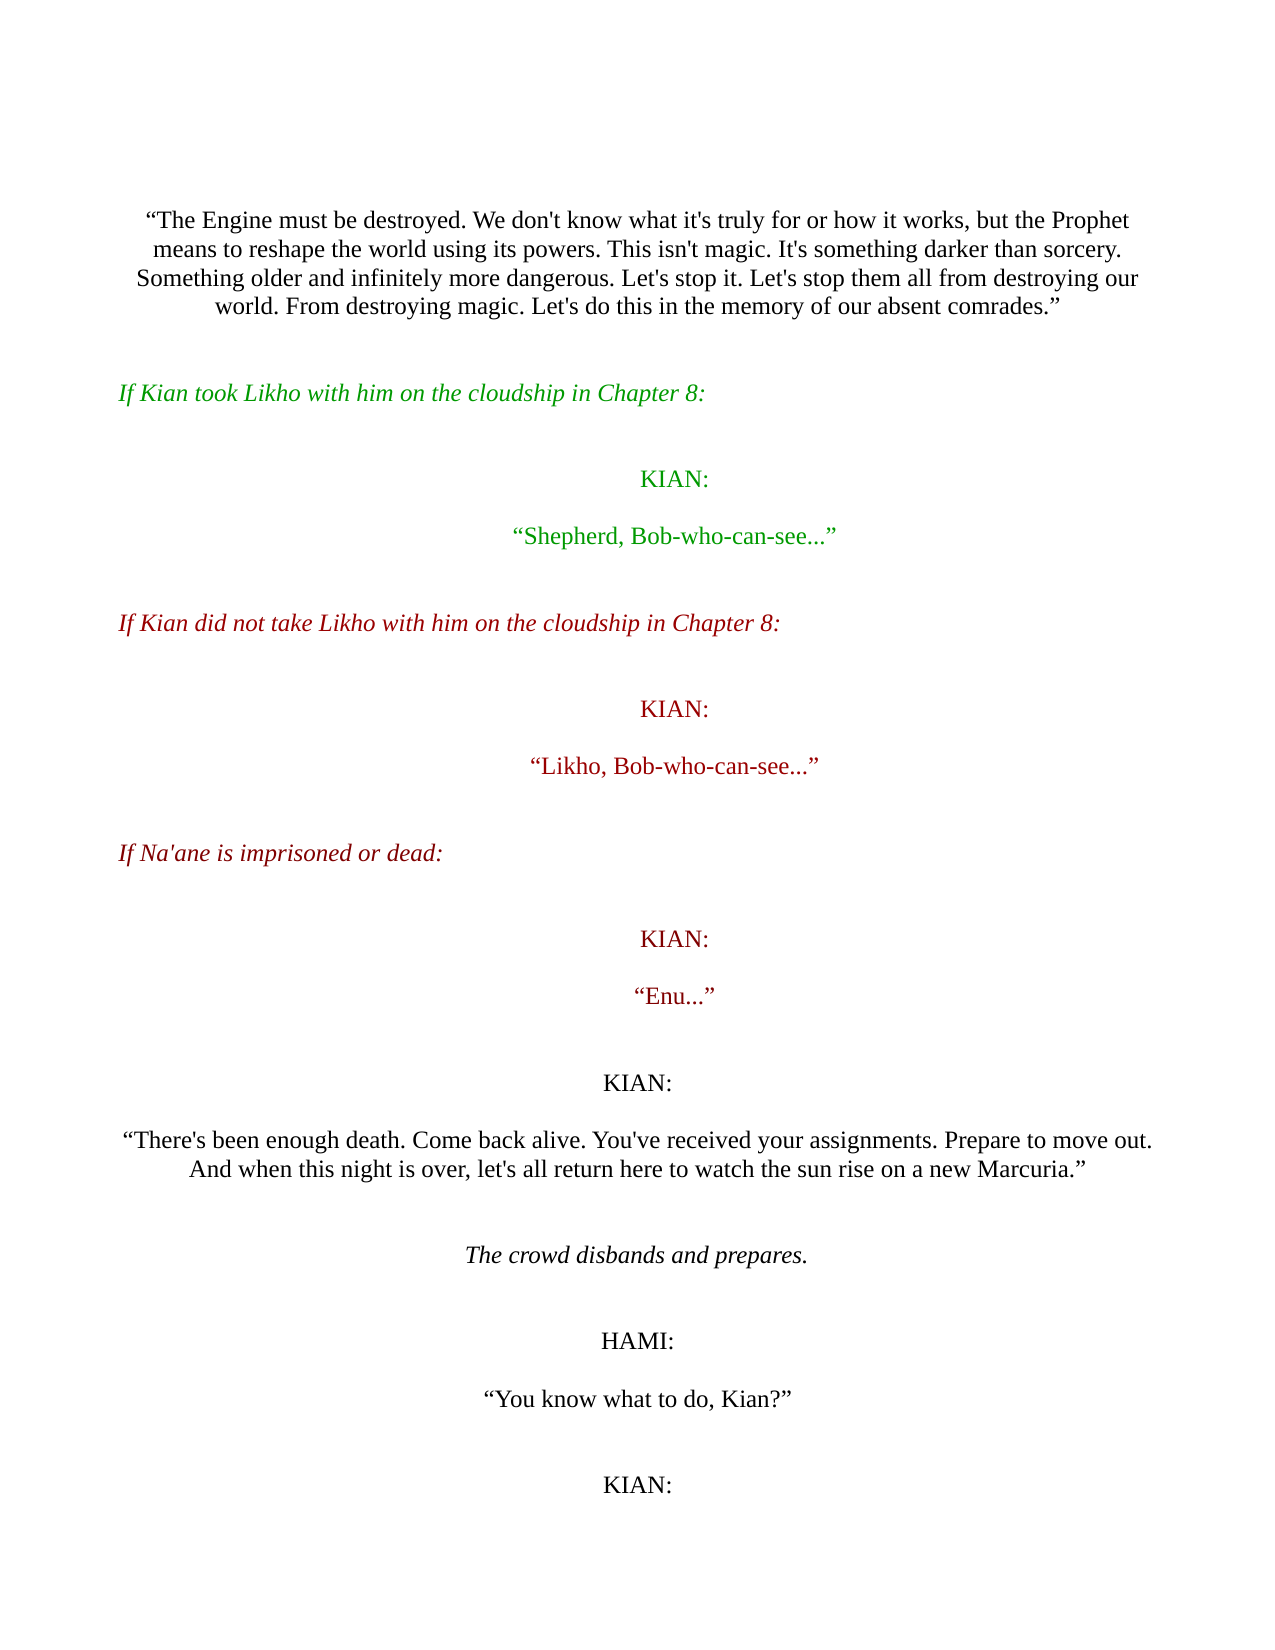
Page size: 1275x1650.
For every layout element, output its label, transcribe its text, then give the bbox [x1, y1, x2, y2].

text KIAN: [118, 924, 1157, 953]
text “There's been enough death. Come back alive. You've received your assignments. Prepare to move out. And when this night is over, let's all return here to watch the sun rise on a new Marcuria.” [118, 1125, 1157, 1183]
text KIAN: [118, 694, 1157, 723]
text “Shepherd, Bob-who-can-see...” [118, 521, 1157, 550]
text KIAN: [118, 1068, 1157, 1096]
text “You know what to do, Kian?” [118, 1384, 1157, 1413]
text “Enu...” [118, 981, 1157, 1010]
text HAMI: [118, 1326, 1157, 1355]
text If Na'ane is imprisoned or dead: [118, 838, 1157, 866]
text If Kian did not take Likho with him on the cloudship in Chapter 8: [118, 608, 1157, 636]
text KIAN: [118, 464, 1157, 493]
text The crowd disbands and prepares. [118, 1240, 1157, 1269]
text KIAN: [118, 1470, 1157, 1499]
text If Kian took Likho with him on the cloudship in Chapter 8: [118, 378, 1157, 406]
text “The Engine must be destroyed. We don't know what it's truly for or how it works, but the Prophet means to reshape the world using its powers. This isn't magic. It's something darker than sorcery. Something older and infinitely more dangerous. Let's stop it. Let's stop them all from destroying our world. From destroying magic. Let's do this in the memory of our absent comrades.” [118, 205, 1157, 320]
text “Likho, Bob-who-can-see...” [118, 751, 1157, 780]
